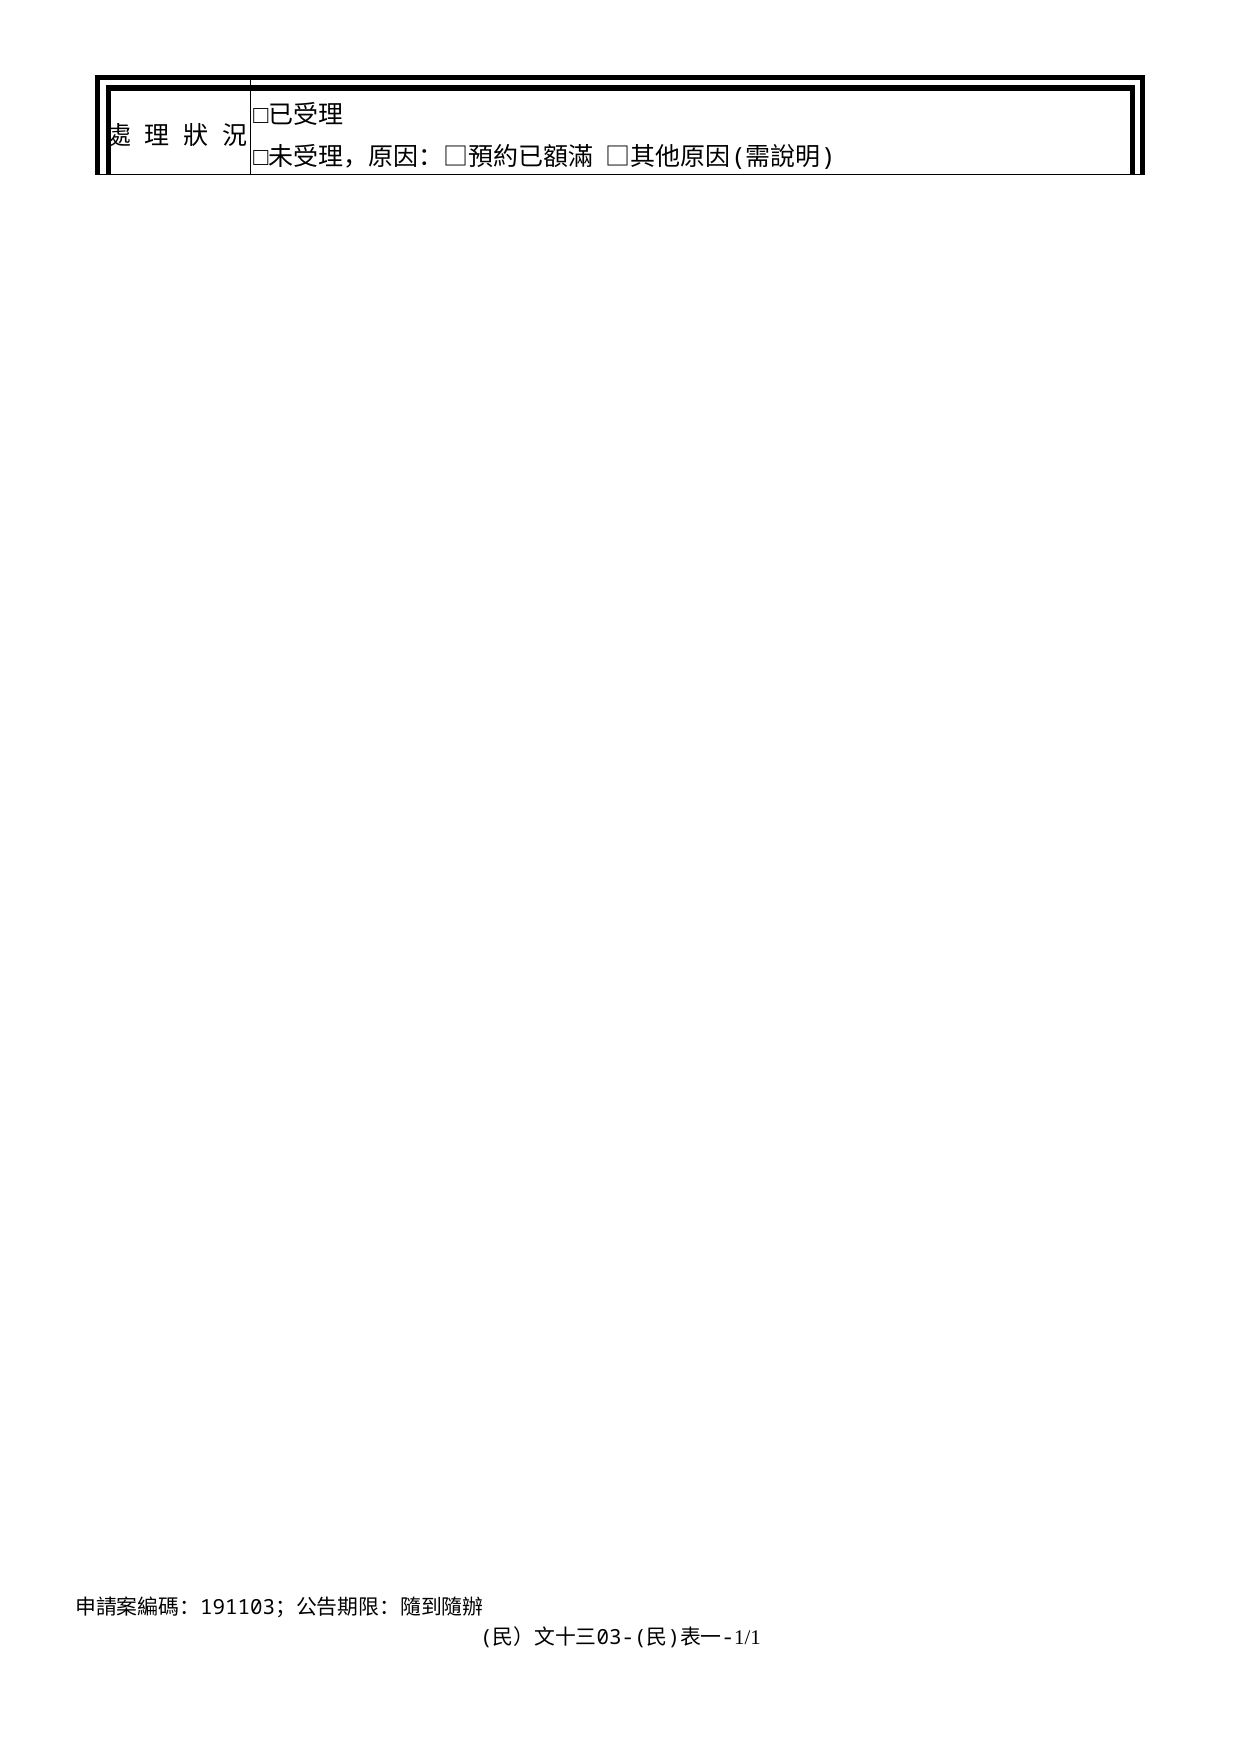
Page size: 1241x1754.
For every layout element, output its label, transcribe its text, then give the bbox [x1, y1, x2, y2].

table_cell 處理狀況 [103, 80, 250, 174]
table_cell □已受理 □未受理，原因：□預約已額滿 □其他原因(需說明) [251, 80, 1137, 174]
